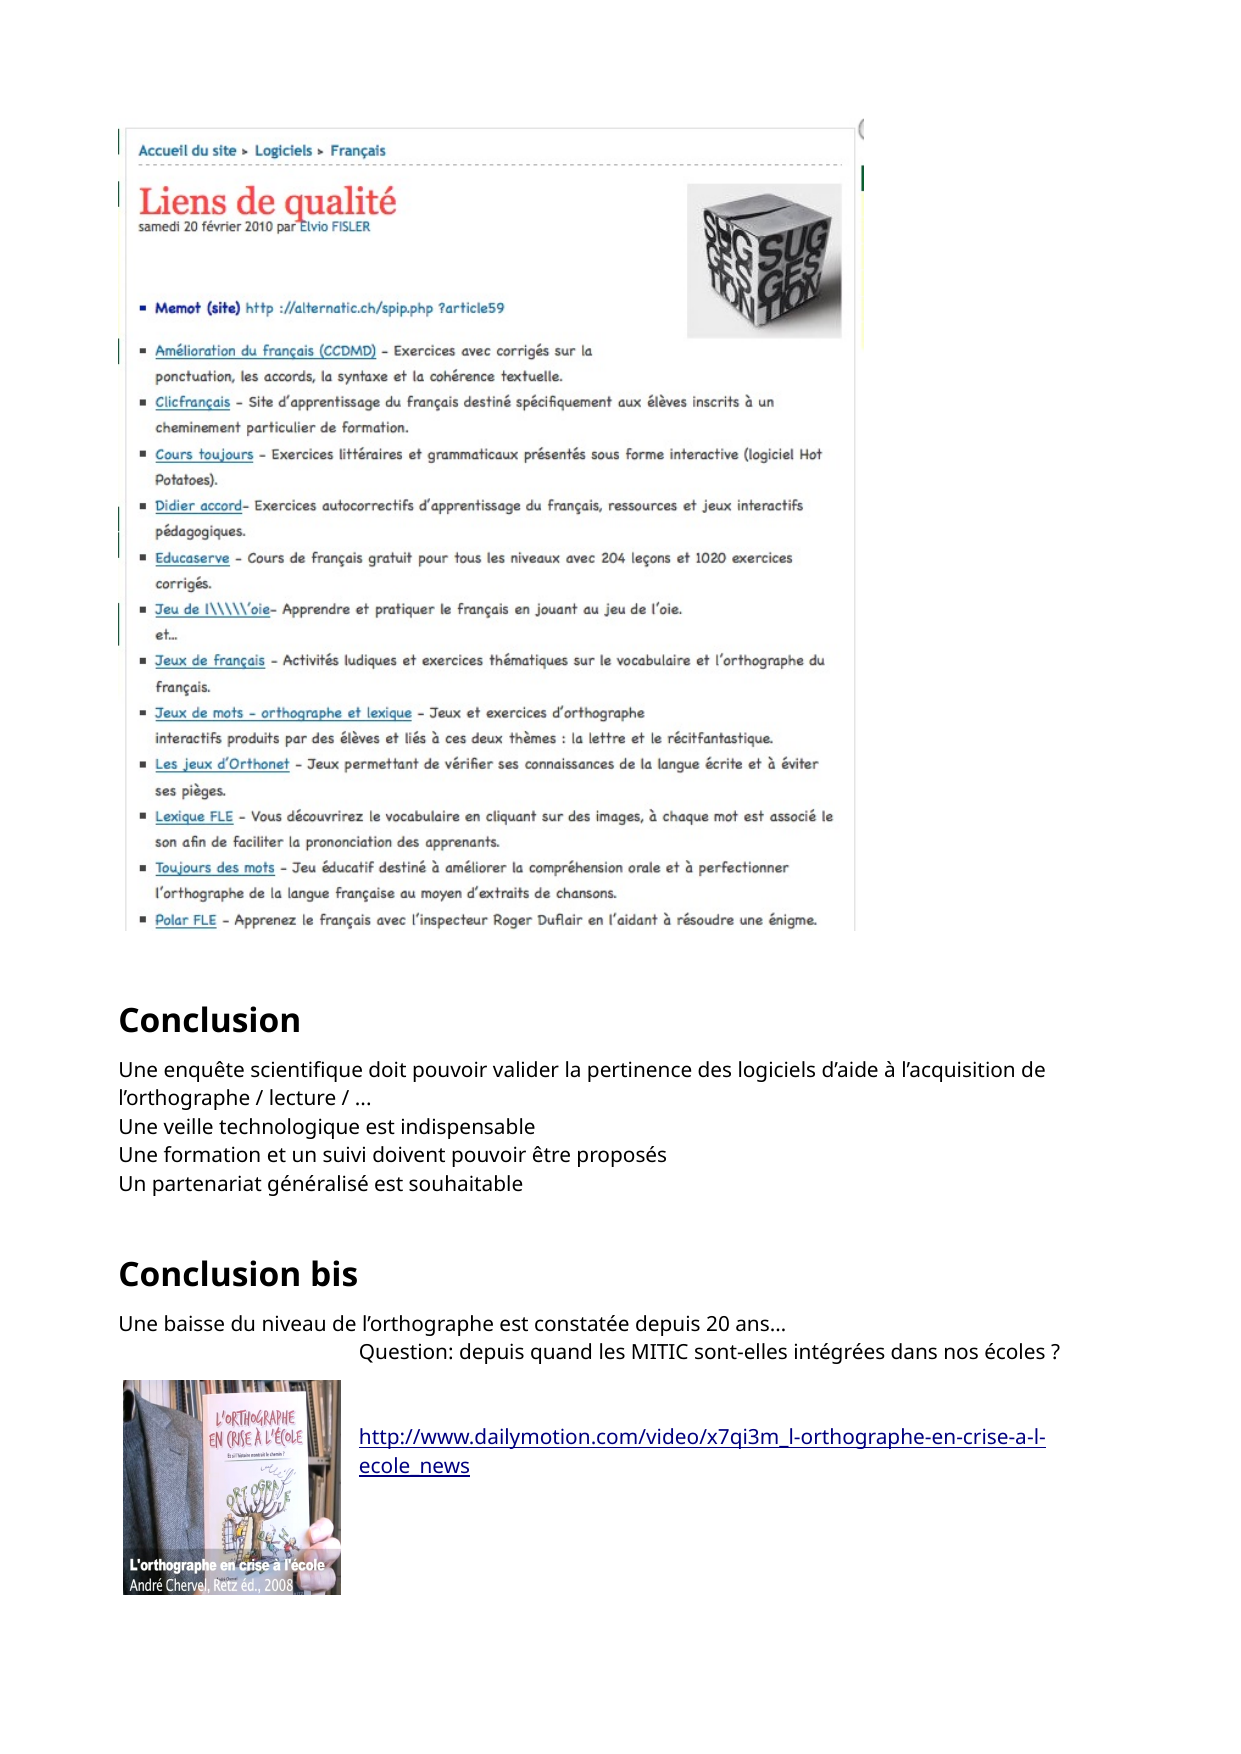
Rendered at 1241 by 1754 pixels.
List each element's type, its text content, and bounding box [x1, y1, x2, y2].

picture [123, 1380, 341, 1595]
subtitle Conclusion bis [118, 1251, 1122, 1296]
subtitle Conclusion [118, 997, 1122, 1042]
text Question: depuis quand les MITIC sont-elles intégrées dans nos écoles ? [118, 1337, 1122, 1366]
text http://www.dailymotion.com/video/x7qi3m_l-orthographe-en-crise-a-l-ecole_news [341, 1422, 1122, 1479]
text Une formation et un suivi doivent pouvoir être proposés [118, 1140, 1122, 1169]
text Un partenariat généralisé est souhaitable [118, 1169, 1122, 1197]
text Une veille technologique est indispensable [118, 1112, 1122, 1140]
text Une enquête scientifique doit pouvoir valider la pertinence des logiciels d’aide à l’acquisition de l’orthographe / lecture / ... [118, 1055, 1122, 1112]
text Une baisse du niveau de l’orthographe est constatée depuis 20 ans… [118, 1309, 1122, 1337]
picture [118, 118, 864, 931]
